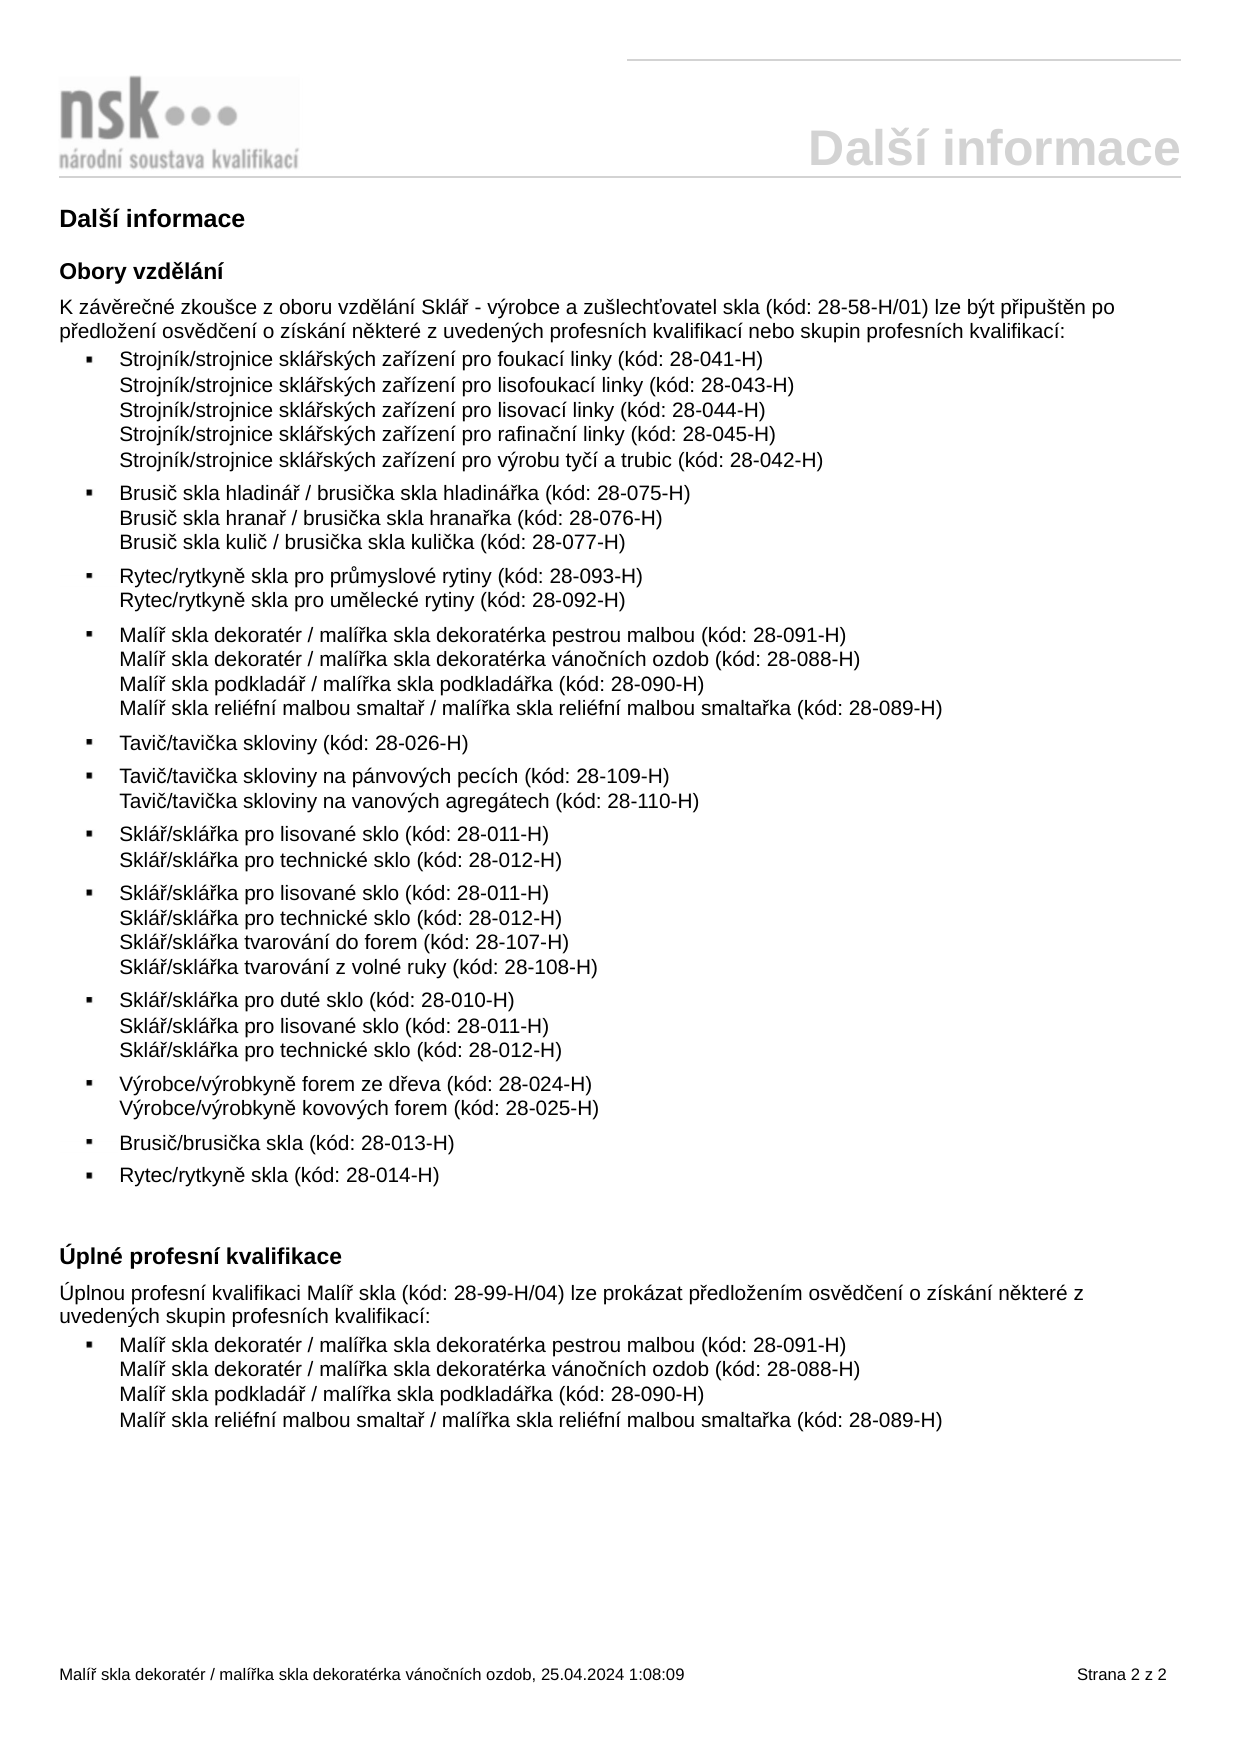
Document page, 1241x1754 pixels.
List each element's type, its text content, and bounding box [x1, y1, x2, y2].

table_cell [119, 1063, 482, 1072]
table_cell [627, 722, 861, 731]
table_cell [59, 588, 119, 614]
picture [59, 988, 119, 1012]
table_cell Malíř skla dekoratér / malířka skla dekoratérka pestrou malbou (kód: 28-091-H) [119, 623, 1181, 647]
table_cell [59, 979, 119, 988]
table_cell Tavič/tavička skloviny na pánvových pecích (kód: 28-109-H) [119, 764, 1181, 789]
table_cell [482, 614, 619, 623]
table_cell Malíř skla dekoratér / malířka skla dekoratérka vánočních ozdob (kód: 28-088-H) [119, 647, 1181, 672]
table_cell [119, 1187, 482, 1220]
table_cell [119, 614, 482, 623]
table_cell [59, 236, 119, 248]
table_cell K závěrečné zkoušce z oboru vzdělání Sklář - výrobce a zušlechťovatel skla (kód: 28-58-H/01) lze být připuštěn po předložení osvědčení o získání některé z uvedených profesních kvalifikací nebo skupin profesních kvalifikací: [59, 295, 1181, 343]
table_cell Malíř skla reliéfní malbou smaltař / malířka skla reliéfní malbou smaltařka (kód: 28-089-H) [119, 696, 1181, 722]
picture [59, 763, 119, 788]
table_cell Úplné profesní kvalifikace [59, 1232, 1181, 1280]
table_cell Malíř skla dekoratér / malířka skla dekoratérka vánočních ozdob (kód: 28-088-H) [119, 1357, 1181, 1382]
table_cell [59, 906, 119, 930]
table_cell [119, 1220, 482, 1232]
table_cell [59, 472, 119, 480]
table_cell [59, 672, 119, 696]
table_cell [59, 1188, 119, 1220]
table_cell Strojník/strojnice sklářských zařízení pro lisofoukací linky (kód: 28-043-H) [119, 373, 1181, 398]
table_cell [627, 194, 861, 200]
table_cell [482, 555, 619, 564]
table_cell [482, 813, 619, 822]
table_cell [1167, 813, 1181, 822]
table_cell Malíř skla dekoratér / malířka skla dekoratérka vánočních ozdob, 25.04.2024 1:08:09 [59, 1657, 861, 1693]
table_cell [482, 236, 619, 248]
table_cell Malíř skla podkladář / malířka skla podkladářka (kód: 28-090-H) [119, 672, 1181, 696]
table_cell [619, 1187, 627, 1220]
table_cell [627, 472, 861, 481]
table_cell [627, 1063, 861, 1072]
table_cell Sklář/sklářka pro lisované sklo (kód: 28-011-H) [119, 822, 1181, 847]
table_cell [59, 530, 119, 555]
table_cell [59, 373, 119, 398]
table_cell [59, 1382, 119, 1408]
picture [58, 59, 620, 171]
table_cell [861, 555, 1167, 564]
table_cell [619, 979, 627, 988]
table_cell Brusič/brusička skla (kód: 28-013-H) [119, 1130, 1181, 1154]
table_cell Sklář/sklářka pro technické sklo (kód: 28-012-H) [119, 906, 1181, 930]
table_cell [619, 1063, 627, 1072]
table_cell [482, 1432, 619, 1465]
table_cell [1167, 1063, 1181, 1072]
table_cell [627, 1121, 861, 1130]
table_cell [619, 1327, 627, 1333]
table_cell [619, 194, 627, 200]
table_cell [861, 722, 1167, 731]
table_cell [119, 722, 482, 731]
table_cell [627, 1327, 861, 1333]
table_cell [59, 1154, 119, 1163]
table_cell [861, 343, 1167, 347]
table_cell [627, 614, 861, 623]
table_cell [861, 1154, 1167, 1163]
table_cell [119, 1465, 482, 1657]
table_cell Sklář/sklářka pro lisované sklo (kód: 28-011-H) [119, 1014, 1181, 1037]
table_cell [59, 343, 119, 347]
picture [59, 730, 119, 754]
table_cell Další informace [627, 61, 1181, 176]
table_cell [59, 178, 1181, 194]
table_cell [59, 1063, 119, 1072]
table_cell Sklář/sklářka pro lisované sklo (kód: 28-011-H) [119, 880, 1181, 906]
table_cell [59, 1096, 119, 1121]
table_cell [627, 1187, 861, 1220]
table_cell Rytec/rytkyně skla pro umělecké rytiny (kód: 28-092-H) [119, 588, 1181, 614]
table_cell [861, 1121, 1167, 1130]
table_cell [119, 871, 482, 880]
table_cell [627, 1465, 861, 1657]
table_cell Brusič skla hranař / brusička skla hranařka (kód: 28-076-H) [119, 506, 1181, 530]
picture [59, 880, 119, 905]
picture [59, 347, 119, 372]
table_cell [861, 871, 1167, 880]
table_cell [1167, 194, 1181, 200]
table_cell Obory vzdělání [59, 248, 1181, 295]
table_cell [119, 1432, 482, 1465]
table_cell [619, 755, 627, 764]
table_cell [1167, 1154, 1181, 1163]
table_cell [119, 1121, 482, 1130]
table_cell [619, 1154, 627, 1163]
table_cell [861, 194, 1167, 200]
table_cell [59, 1121, 119, 1130]
table_cell [59, 614, 119, 622]
table_cell [1167, 1657, 1181, 1693]
table_cell [861, 755, 1167, 764]
table_cell [1167, 614, 1181, 623]
table_cell Strojník/strojnice sklářských zařízení pro výrobu tyčí a trubic (kód: 28-042-H) [119, 448, 1181, 472]
table_cell [119, 1327, 482, 1333]
table_cell [861, 1220, 1167, 1232]
table_cell [627, 1154, 861, 1163]
table_cell [619, 1220, 627, 1232]
table_cell [119, 1154, 482, 1163]
table_cell [119, 236, 482, 248]
table_cell Rytec/rytkyně skla (kód: 28-014-H) [119, 1163, 1181, 1187]
table_cell [861, 979, 1167, 988]
table_cell Brusič skla kulič / brusička skla kulička (kód: 28-077-H) [119, 530, 1181, 555]
table_cell [1167, 555, 1181, 564]
table_cell [861, 1327, 1167, 1333]
table_cell [1167, 1187, 1181, 1220]
table_cell Tavič/tavička skloviny (kód: 28-026-H) [119, 731, 1181, 755]
table_cell [482, 1465, 619, 1657]
table_cell [482, 1063, 619, 1072]
table_cell [1167, 755, 1181, 764]
table_cell [861, 1063, 1167, 1072]
table_cell [1167, 979, 1181, 988]
table_cell [619, 472, 627, 481]
table_cell [619, 813, 627, 822]
table_cell [59, 647, 119, 672]
table_cell [482, 1154, 619, 1163]
picture [59, 1163, 119, 1188]
table_cell [627, 1220, 861, 1232]
table_cell [482, 1327, 619, 1333]
table_cell [119, 343, 482, 347]
picture [59, 564, 119, 587]
table_cell Brusič skla hladinář / brusička skla hladinářka (kód: 28-075-H) [119, 481, 1181, 506]
table_cell [482, 472, 619, 481]
table_cell [861, 1432, 1167, 1465]
table_cell [619, 1465, 627, 1657]
table_cell [59, 1327, 119, 1332]
table_cell [59, 789, 119, 813]
table_cell [619, 871, 627, 880]
table_cell [627, 755, 861, 764]
table_cell [1167, 236, 1181, 248]
table_cell [1167, 1432, 1181, 1465]
table_cell [619, 1432, 627, 1465]
table_cell [861, 1465, 1167, 1657]
table_cell [59, 422, 119, 448]
picture [59, 1130, 119, 1153]
table_cell [59, 171, 119, 176]
table_cell [119, 555, 482, 564]
table_cell [59, 1357, 119, 1382]
table_cell Úplnou profesní kvalifikaci Malíř skla (kód: 28-99-H/04) lze prokázat předložením osvědčení o získání některé z uvedených skupin profesních kvalifikací: [59, 1280, 1181, 1327]
table_cell [627, 813, 861, 822]
table_cell [482, 194, 619, 200]
table_cell [59, 1220, 119, 1232]
table_cell [620, 59, 627, 170]
table_cell [619, 1121, 627, 1130]
table_cell [59, 813, 119, 822]
table_cell Malíř skla podkladář / malířka skla podkladářka (kód: 28-090-H) [119, 1382, 1181, 1408]
table_cell [482, 871, 619, 880]
picture [59, 1072, 119, 1095]
table_cell [482, 1220, 619, 1232]
table_cell Sklář/sklářka tvarování z volné ruky (kód: 28-108-H) [119, 955, 1181, 979]
table_cell Sklář/sklářka pro duté sklo (kód: 28-010-H) [119, 988, 1181, 1013]
table_cell [861, 614, 1167, 623]
table_cell [1167, 1121, 1181, 1130]
table_cell [1167, 472, 1181, 481]
table_cell [1167, 722, 1181, 731]
table_cell [619, 722, 627, 731]
table_cell [59, 955, 119, 979]
table_cell [482, 1187, 619, 1220]
table_cell [59, 398, 119, 422]
table_cell [861, 1187, 1167, 1220]
table_cell [59, 1465, 119, 1657]
table_cell [619, 170, 627, 176]
table_cell [59, 696, 119, 722]
table_cell [482, 343, 619, 347]
table_cell [59, 755, 119, 763]
table_cell [59, 1432, 119, 1465]
table_cell [627, 871, 861, 880]
table_cell Malíř skla dekoratér / malířka skla dekoratérka pestrou malbou (kód: 28-091-H) [119, 1333, 1181, 1357]
table_cell Tavič/tavička skloviny na vanových agregátech (kód: 28-110-H) [119, 789, 1181, 813]
table_cell [59, 1014, 119, 1037]
table_cell [627, 1432, 861, 1465]
table_cell [59, 930, 119, 955]
table_cell [59, 448, 119, 472]
picture [59, 622, 119, 646]
table_cell Výrobce/výrobkyně kovových forem (kód: 28-025-H) [119, 1096, 1181, 1121]
picture [59, 822, 119, 846]
table_cell [861, 472, 1167, 481]
table_cell [119, 755, 482, 764]
table_cell [619, 236, 627, 248]
table_cell Sklář/sklářka pro technické sklo (kód: 28-012-H) [119, 1038, 1181, 1063]
table_cell [627, 236, 861, 248]
table_cell [59, 848, 119, 871]
picture [59, 480, 119, 505]
table_cell [627, 343, 861, 347]
table_cell [59, 1038, 119, 1063]
table_cell [482, 979, 619, 988]
table_cell [619, 614, 627, 623]
table_cell [59, 506, 119, 530]
table_cell [482, 755, 619, 764]
table_cell Malíř skla reliéfní malbou smaltař / malířka skla reliéfní malbou smaltařka (kód: 28-089-H) [119, 1408, 1181, 1432]
table_cell [1167, 1465, 1181, 1657]
table_cell [59, 194, 119, 200]
table_cell [861, 813, 1167, 822]
table_cell [59, 871, 119, 880]
table_cell [627, 979, 861, 988]
table_cell Další informace [59, 200, 1181, 236]
table_cell Strana 2 z 2 [861, 1657, 1167, 1693]
table_cell [59, 555, 119, 564]
table_cell [861, 236, 1167, 248]
table_cell [627, 555, 861, 564]
table_cell [482, 722, 619, 731]
table_cell [1167, 343, 1181, 347]
table_cell [1167, 1327, 1181, 1333]
table_cell [619, 555, 627, 564]
table_cell [482, 1121, 619, 1130]
table_cell [119, 813, 482, 822]
table_cell [482, 171, 619, 176]
table_cell [1167, 1220, 1181, 1232]
table_cell Strojník/strojnice sklářských zařízení pro lisovací linky (kód: 28-044-H) [119, 398, 1181, 422]
table_cell [119, 171, 482, 176]
table_cell [1167, 871, 1181, 880]
table_cell [119, 979, 482, 988]
table_cell [119, 194, 482, 200]
table_cell Strojník/strojnice sklářských zařízení pro foukací linky (kód: 28-041-H) [119, 347, 1181, 373]
table_cell Sklář/sklářka tvarování do forem (kód: 28-107-H) [119, 930, 1181, 955]
table_cell [59, 1408, 119, 1432]
table_cell Rytec/rytkyně skla pro průmyslové rytiny (kód: 28-093-H) [119, 564, 1181, 588]
table_cell Sklář/sklářka pro technické sklo (kód: 28-012-H) [119, 848, 1181, 871]
table_cell Výrobce/výrobkyně forem ze dřeva (kód: 28-024-H) [119, 1072, 1181, 1096]
table_cell Strojník/strojnice sklářských zařízení pro rafinační linky (kód: 28-045-H) [119, 422, 1181, 448]
picture [59, 1332, 119, 1357]
table_cell [119, 472, 482, 481]
table_cell [59, 722, 119, 730]
